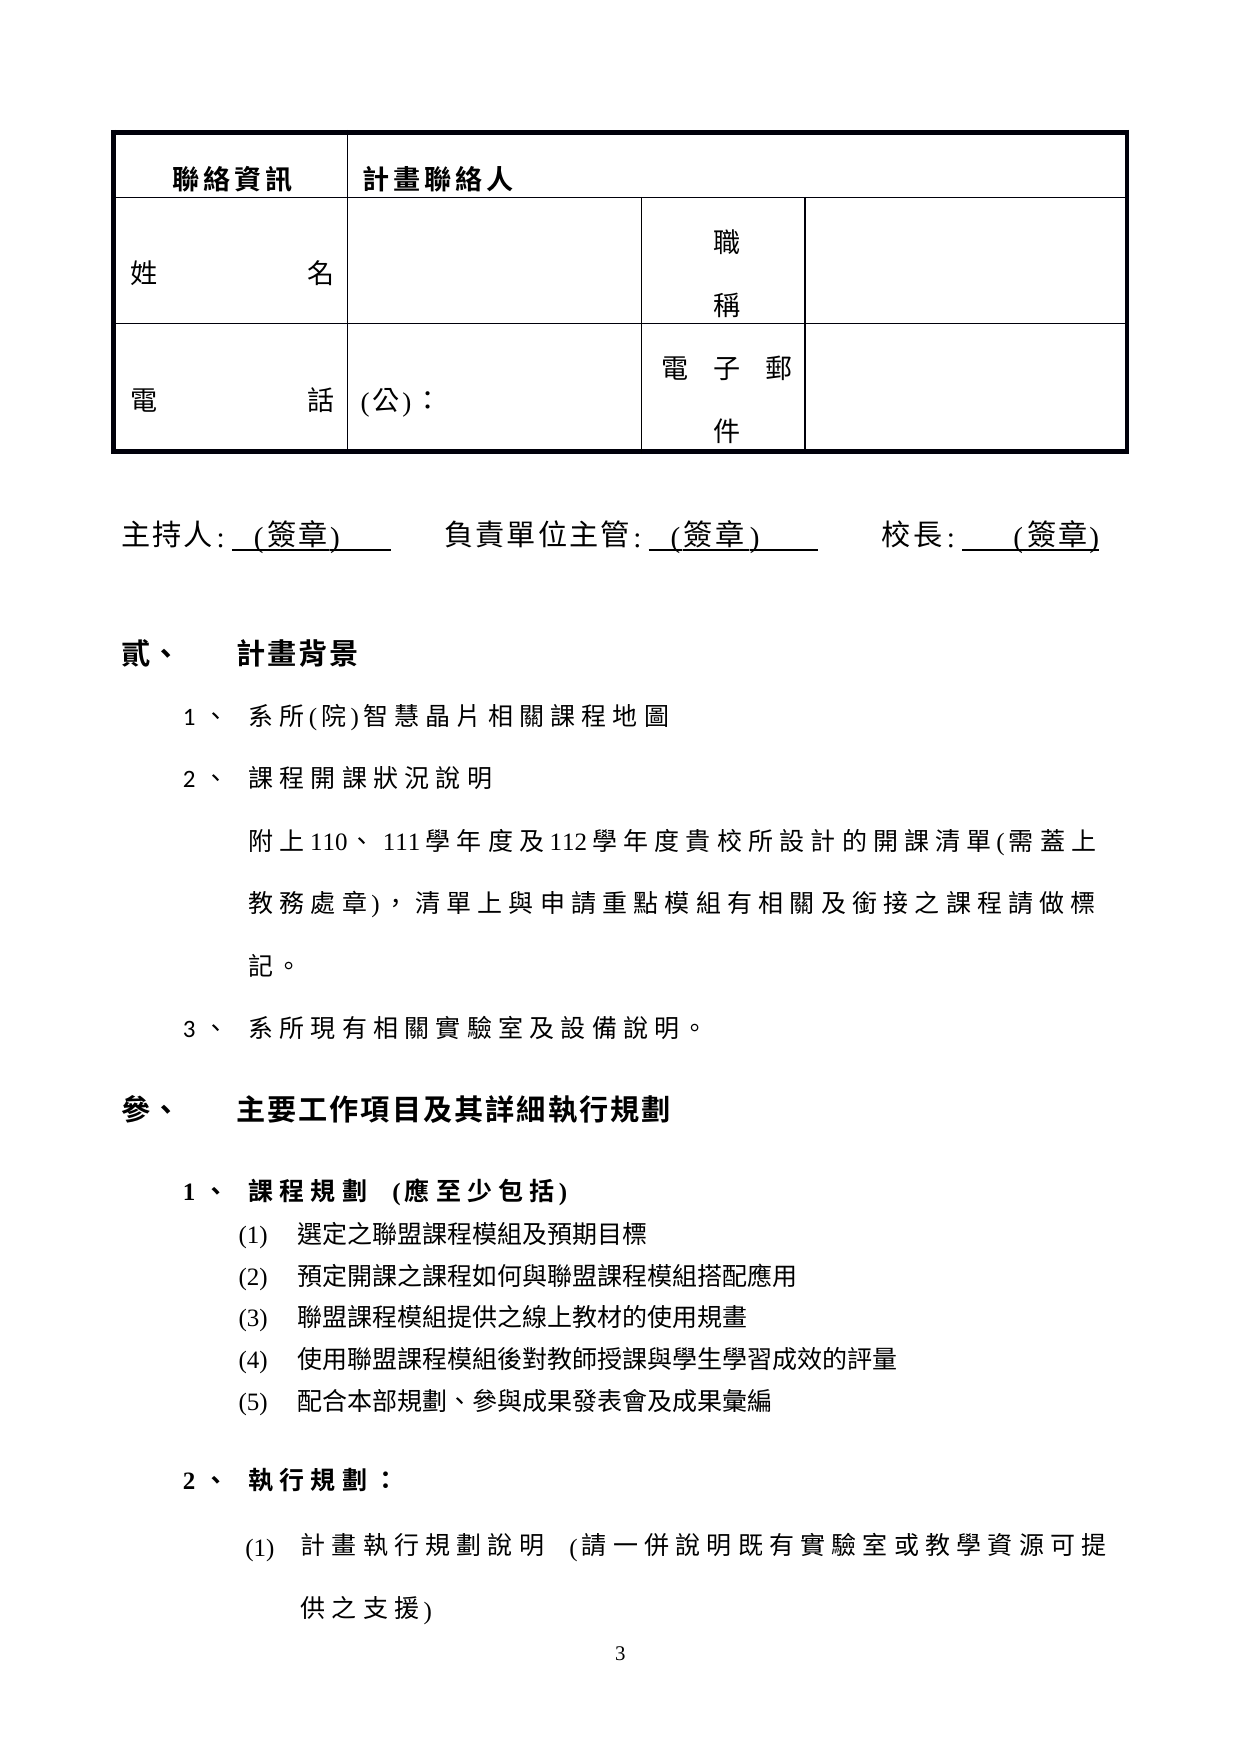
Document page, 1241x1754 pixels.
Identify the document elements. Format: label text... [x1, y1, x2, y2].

text 附上110、111學年度及112學年度貴校所設計的開課清單(需蓋上教務處章)，清單上與申請重點模組有相關及銜接之課程請做標記。 [238, 797, 1105, 985]
table_cell 姓 名 [116, 198, 347, 323]
list 執行規劃： [179, 1437, 1120, 1499]
list 計畫執行規劃說明 (請一併說明既有實驗室或教學資源可提供之支援) [238, 1499, 1120, 1624]
list 配合本部規劃、參與成果發表會及成果彙編 [238, 1377, 1120, 1418]
table_cell [806, 198, 1125, 323]
list 預定開課之課程如何與聯盟課程模組搭配應用 [238, 1252, 1120, 1293]
list 聯盟課程模組提供之線上教材的使用規畫 [238, 1293, 1120, 1335]
table_cell 職 稱 [642, 198, 804, 323]
text 主持人: (簽章) 負責單位主管: (簽章) 校長: (簽章) [120, 491, 1120, 554]
list 使用聯盟課程模組後對教師授課與學生學習成效的評量 [238, 1335, 1120, 1377]
table_cell 計畫聯絡人 [348, 135, 1125, 197]
table_cell [806, 324, 1125, 449]
list 課程開課狀況說明 [179, 735, 1105, 797]
list 計畫背景 [120, 610, 1120, 672]
list 課程規劃 (應至少包括) [179, 1147, 1120, 1210]
list 主要工作項目及其詳細執行規劃 [120, 1066, 1120, 1129]
list 系所現有相關實驗室及設備說明。 [179, 985, 1105, 1047]
list 選定之聯盟課程模組及預期目標 [238, 1210, 1120, 1252]
table_cell [348, 198, 641, 323]
table_cell 電 子 郵 件 [642, 324, 804, 449]
list 系所(院)智慧晶片相關課程地圖 [179, 672, 1120, 735]
table_cell 聯絡資訊 [116, 135, 347, 197]
table_cell 電 話 [116, 324, 347, 449]
table_cell (公)： [348, 324, 641, 449]
